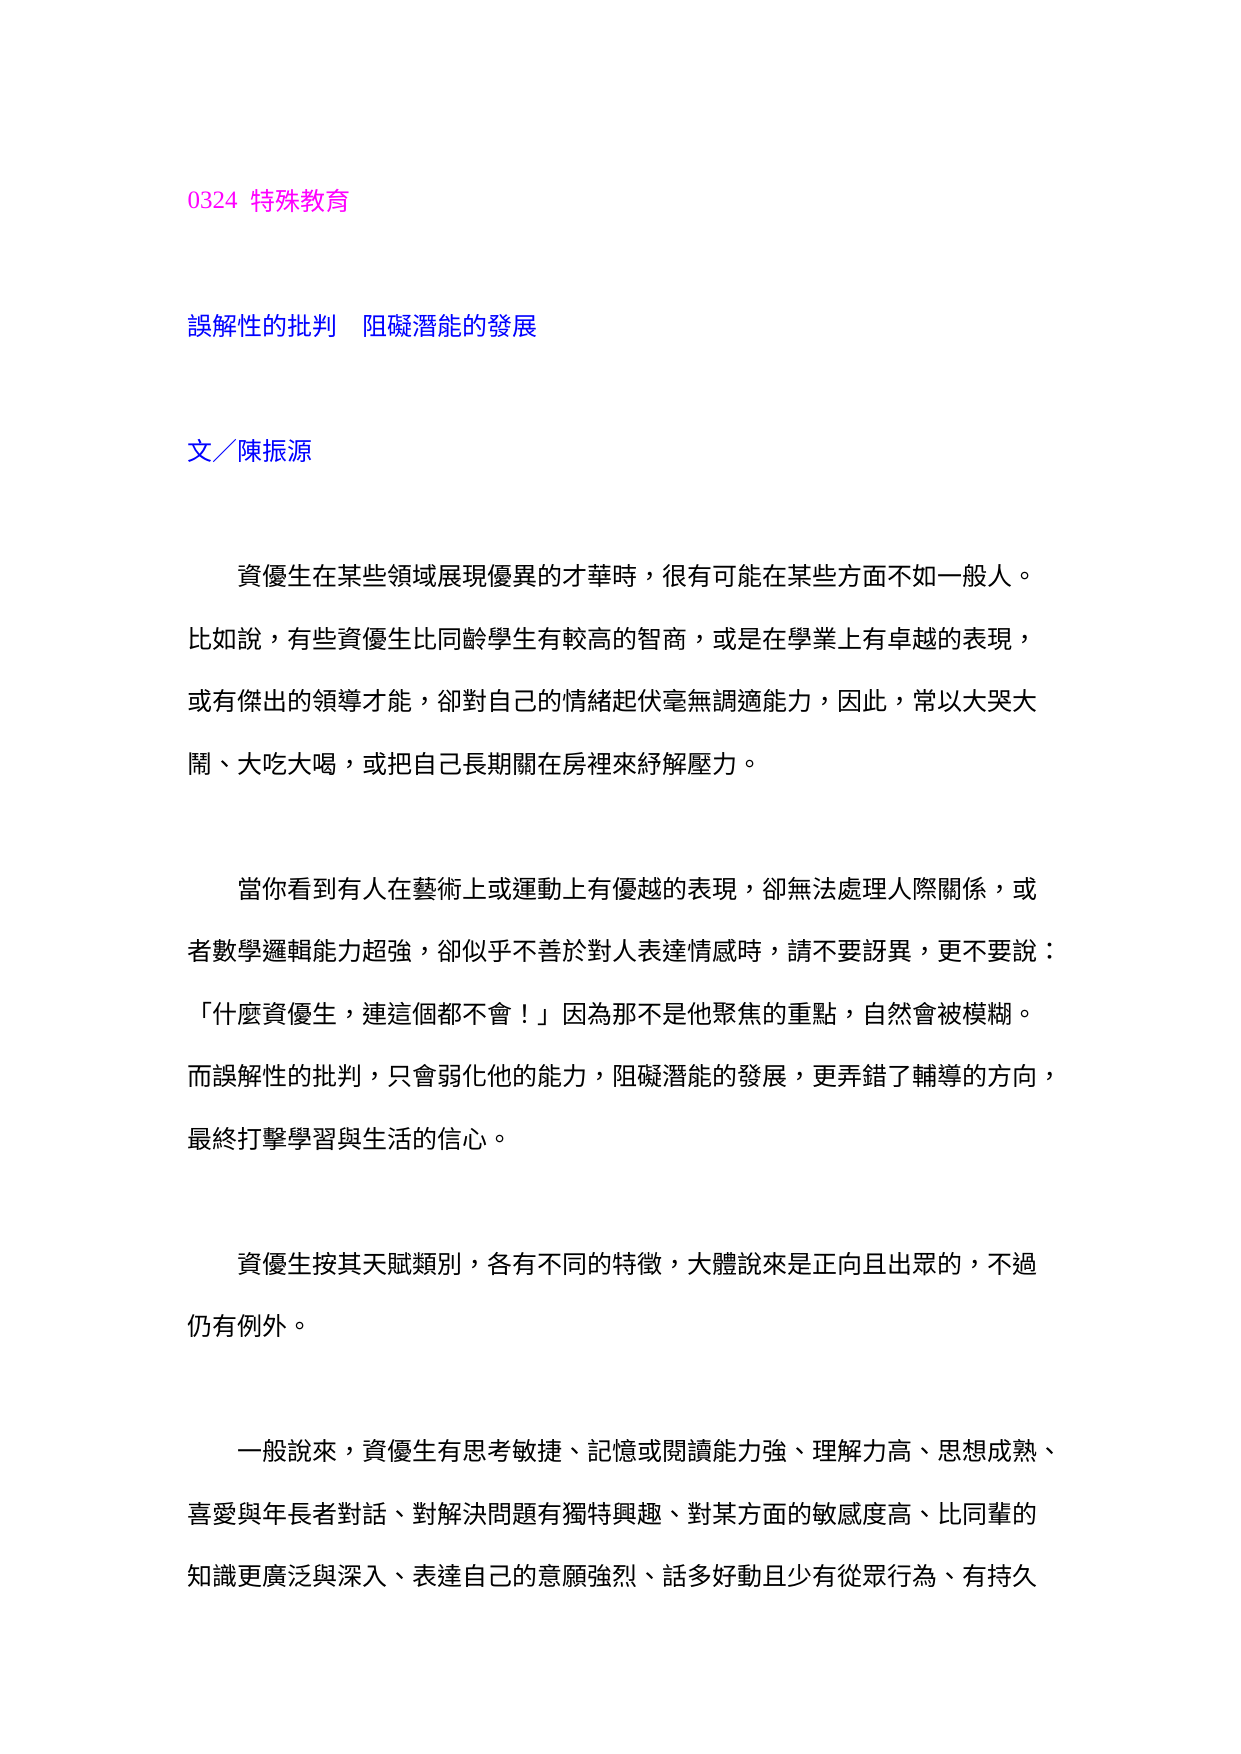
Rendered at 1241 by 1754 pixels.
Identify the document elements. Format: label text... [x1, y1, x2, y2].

text 資優生在某些領域展現優異的才華時，很有可能在某些方面不如一般人。比如說，有些資優生比同齡學生有較高的智商，或是在學業上有卓越的表現，或有傑出的領導才能，卻對自己的情緒起伏毫無調適能力，因此，常以大哭大鬧、大吃大喝，或把自己長期關在房裡來紓解壓力。 [187, 533, 1053, 783]
text 誤解性的批判 阻礙潛能的發展 [187, 283, 1053, 346]
text 文／陳振源 [187, 408, 1053, 471]
text 資優生按其天賦類別，各有不同的特徵，大體說來是正向且出眾的，不過仍有例外。 [187, 1221, 1053, 1346]
text 當你看到有人在藝術上或運動上有優越的表現，卻無法處理人際關係，或者數學邏輯能力超強，卻似乎不善於對人表達情感時，請不要訝異，更不要說：「什麼資優生，連這個都不會！」因為那不是他聚焦的重點，自然會被模糊。而誤解性的批判，只會弱化他的能力，阻礙潛能的發展，更弄錯了輔導的方向，最終打擊學習與生活的信心。 [187, 846, 1053, 1158]
text 0324 特殊教育 [187, 158, 1053, 221]
text 一般說來，資優生有思考敏捷、記憶或閱讀能力強、理解力高、思想成熟、喜愛與年長者對話、對解決問題有獨特興趣、對某方面的敏感度高、比同輩的知識更廣泛與深入、表達自己的意願強烈、話多好動且少有從眾行為、有持久的專注力、喜歡追根究柢或富冒險精神與意願、主動學習的態度與能力強等，然而這些「高人一等」的人才，有許多尋常人想像不到的障礙，未被理解或協助的話，潛藏的危險足以抑制潛能發揮，更可能斷送生命。 [187, 1408, 1053, 1596]
